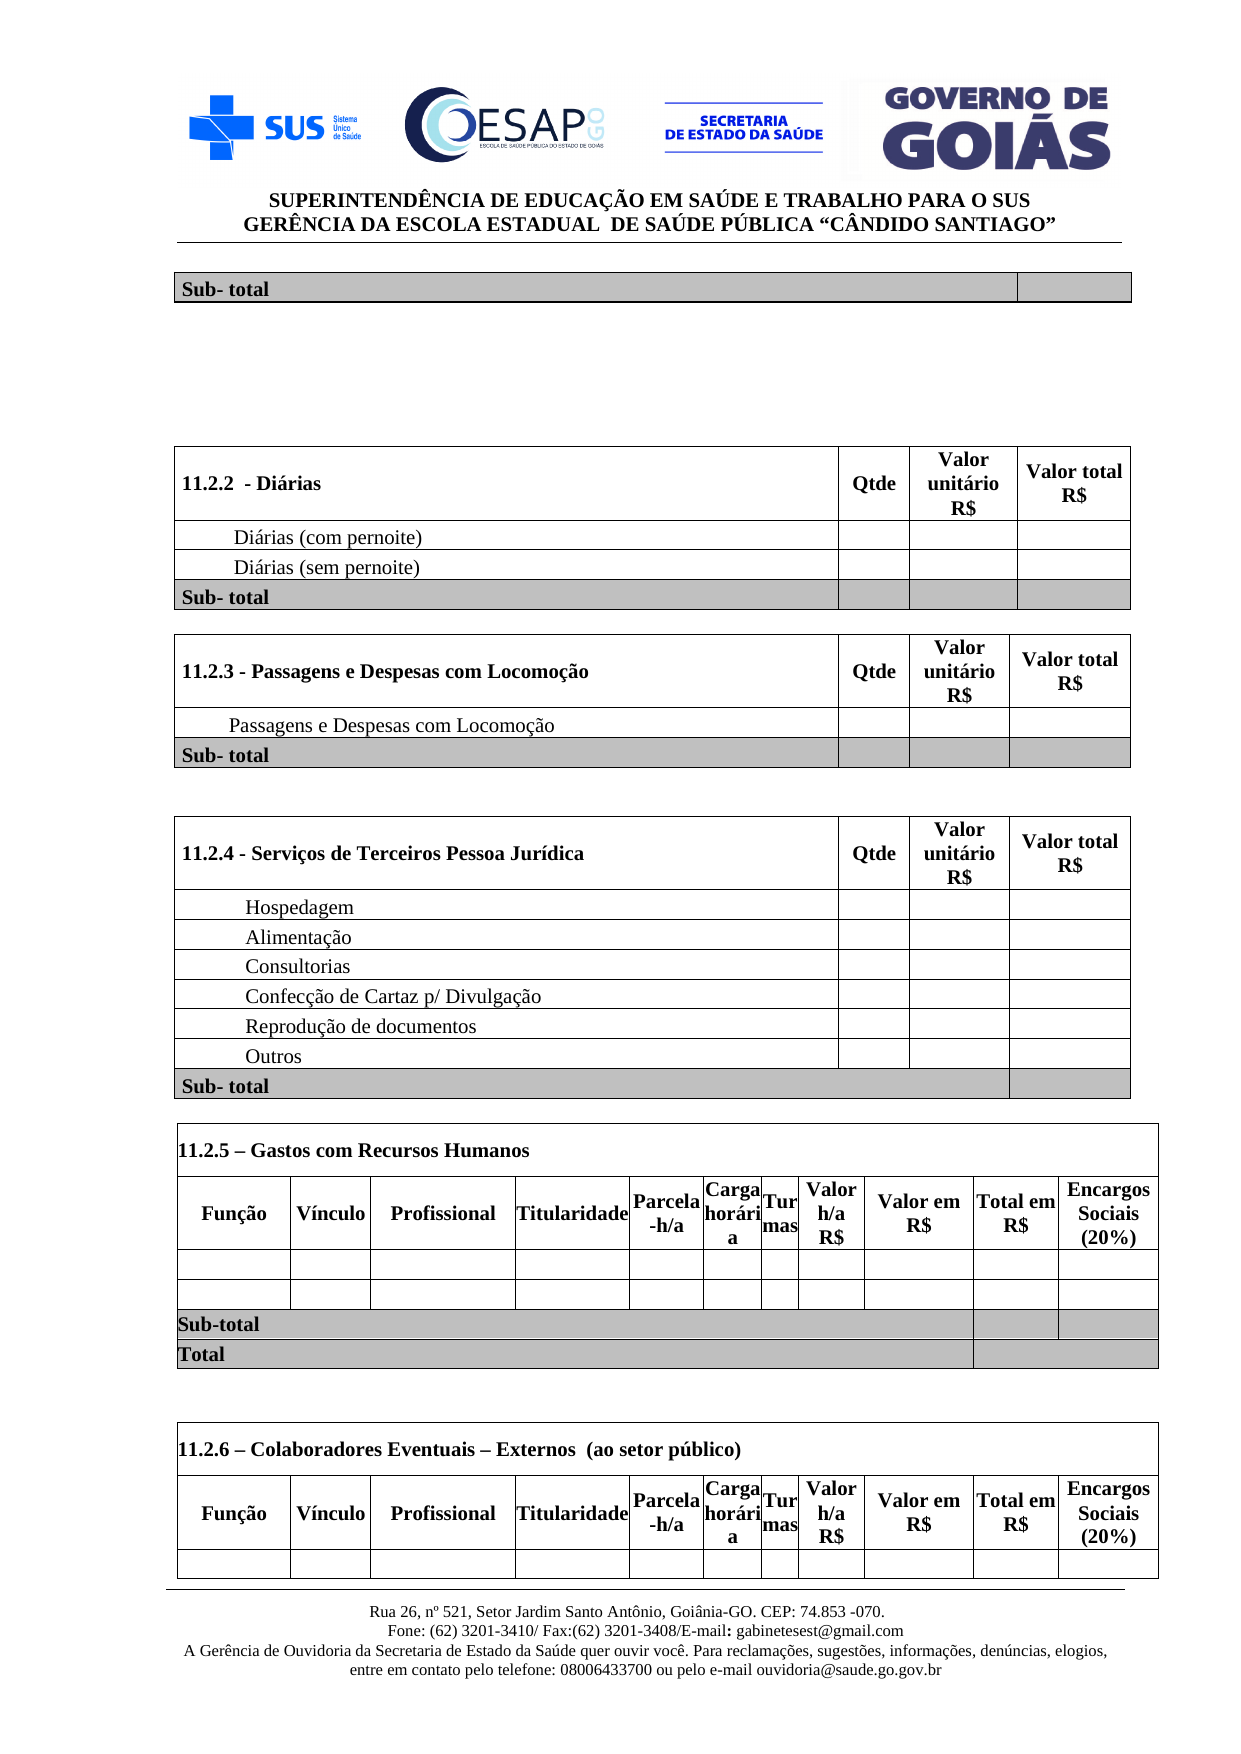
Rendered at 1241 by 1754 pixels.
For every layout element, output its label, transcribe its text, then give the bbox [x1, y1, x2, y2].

table_cell Parcela -h/a [630, 1476, 703, 1548]
table_cell [516, 1280, 629, 1309]
table_cell [1018, 580, 1130, 609]
table_cell Sub- total [175, 580, 838, 609]
table_header Valor unitário R$ [910, 635, 1009, 707]
table_cell [865, 1250, 973, 1279]
table_header Valor unitário R$ [910, 817, 1009, 889]
table_cell Outros [175, 1039, 838, 1068]
table_cell [839, 580, 909, 609]
table_cell Titularidade [516, 1476, 629, 1548]
table_cell [1059, 1550, 1158, 1578]
table_cell [839, 521, 909, 549]
table_cell [974, 1310, 1058, 1338]
table_cell [910, 738, 1009, 767]
table_cell [799, 1550, 864, 1578]
table_cell Total [178, 1340, 973, 1368]
table_cell Turmas [762, 1476, 798, 1548]
table_cell [974, 1340, 1158, 1368]
table_cell [910, 950, 1009, 978]
table_cell [630, 1250, 703, 1279]
table_cell [910, 920, 1009, 949]
table_cell [1059, 1310, 1158, 1338]
table_cell Confecção de Cartaz p/ Divulgação [175, 980, 838, 1008]
table_cell [1059, 1250, 1158, 1279]
table_cell Sub-total [178, 1310, 973, 1338]
table_header 11.2.3 - Passagens e Despesas com Locomoção [175, 635, 838, 707]
table_cell Valor em R$ [865, 1177, 973, 1249]
table_cell Valor h/a R$ [799, 1476, 864, 1548]
table_cell Total em R$ [974, 1476, 1058, 1548]
table_cell Consultorias [175, 950, 838, 978]
table_cell [910, 580, 1017, 609]
table_cell [839, 708, 909, 737]
table_cell [910, 1009, 1009, 1038]
table_header Valor total R$ [1010, 817, 1130, 889]
table_cell [1010, 980, 1130, 1008]
table_cell [1018, 521, 1130, 549]
table_cell Sub- total [175, 1069, 1009, 1098]
table_cell [178, 1280, 290, 1309]
table_cell [371, 1280, 515, 1309]
table_header Valor unitário R$ [910, 447, 1017, 519]
table_cell Carga horária [704, 1177, 761, 1249]
table_header 11.2.4 - Serviços de Terceiros Pessoa Jurídica [175, 817, 838, 889]
table_cell [839, 890, 909, 919]
table_cell [630, 1280, 703, 1309]
table_header Qtde [839, 817, 909, 889]
table_cell [371, 1250, 515, 1279]
table_cell [1010, 890, 1130, 919]
table_cell [799, 1280, 864, 1309]
table_cell [839, 980, 909, 1008]
table_cell Vínculo [291, 1177, 370, 1249]
table_cell Valor em R$ [865, 1476, 973, 1548]
table_cell Turmas [762, 1177, 798, 1249]
table_cell Reprodução de documentos [175, 1009, 838, 1038]
table_cell [516, 1250, 629, 1279]
table_cell [839, 920, 909, 949]
table_cell Titularidade [516, 1177, 629, 1249]
table_cell [704, 1250, 761, 1279]
table_cell [910, 708, 1009, 737]
table_cell [291, 1280, 370, 1309]
table_cell Função [178, 1476, 290, 1548]
table_cell [1010, 1009, 1130, 1038]
table_header Valor total R$ [1018, 447, 1130, 519]
table_cell Diárias (sem pernoite) [175, 550, 838, 579]
table_cell Sub- total [175, 738, 838, 767]
table_cell [1010, 1069, 1130, 1098]
table_cell [974, 1280, 1058, 1309]
table_cell [974, 1250, 1058, 1279]
table_cell [839, 550, 909, 579]
table_cell [1010, 738, 1130, 767]
table_cell [1059, 1280, 1158, 1309]
table_cell [799, 1250, 864, 1279]
table_cell [910, 890, 1009, 919]
table_cell [1010, 1039, 1130, 1068]
table_cell [1010, 920, 1130, 949]
table_cell [974, 1550, 1058, 1578]
table_cell [1018, 550, 1130, 579]
table_cell Encargos Sociais (20%) [1059, 1476, 1158, 1548]
table_cell Diárias (com pernoite) [175, 521, 838, 549]
table_cell [910, 1039, 1009, 1068]
table_cell [762, 1280, 798, 1309]
table_cell [291, 1250, 370, 1279]
table_header 11.2.5 – Gastos com Recursos Humanos [178, 1124, 1158, 1176]
table_cell Carga horária [704, 1476, 761, 1548]
table_cell [516, 1550, 629, 1578]
table_header 11.2.6 – Colaboradores Eventuais – Externos (ao setor público) [178, 1423, 1158, 1475]
table_cell [291, 1550, 370, 1578]
table_cell Função [178, 1177, 290, 1249]
picture [178, 73, 1122, 188]
table_cell [1018, 273, 1131, 301]
table_cell [865, 1280, 973, 1309]
table_cell [762, 1550, 798, 1578]
table_cell [839, 738, 909, 767]
table_cell [371, 1550, 515, 1578]
table_cell Passagens e Despesas com Locomoção [175, 708, 838, 737]
table_cell Sub- total [175, 273, 1017, 301]
table_cell [704, 1550, 761, 1578]
table_cell [839, 1009, 909, 1038]
table_cell [762, 1250, 798, 1279]
table_cell Hospedagem [175, 890, 838, 919]
table_cell Alimentação [175, 920, 838, 949]
table_header 11.2.2 - Diárias [175, 447, 838, 519]
table_cell [910, 980, 1009, 1008]
table_cell Profissional [371, 1476, 515, 1548]
table_cell [704, 1280, 761, 1309]
table_header Qtde [839, 447, 909, 519]
table_cell [1010, 708, 1130, 737]
table_cell [839, 1039, 909, 1068]
table_cell [910, 550, 1017, 579]
table_cell [839, 950, 909, 978]
table_cell [865, 1550, 973, 1578]
table_cell [178, 1250, 290, 1279]
table_header Qtde [839, 635, 909, 707]
table_cell Profissional [371, 1177, 515, 1249]
table_cell Parcela -h/a [630, 1177, 703, 1249]
table_cell Vínculo [291, 1476, 370, 1548]
table_header Valor total R$ [1010, 635, 1130, 707]
table_cell [910, 521, 1017, 549]
table_cell [178, 1550, 290, 1578]
table_cell Total em R$ [974, 1177, 1058, 1249]
table_cell Encargos Sociais (20%) [1059, 1177, 1158, 1249]
table_cell Valor h/a R$ [799, 1177, 864, 1249]
table_cell [1010, 950, 1130, 978]
table_cell [630, 1550, 703, 1578]
